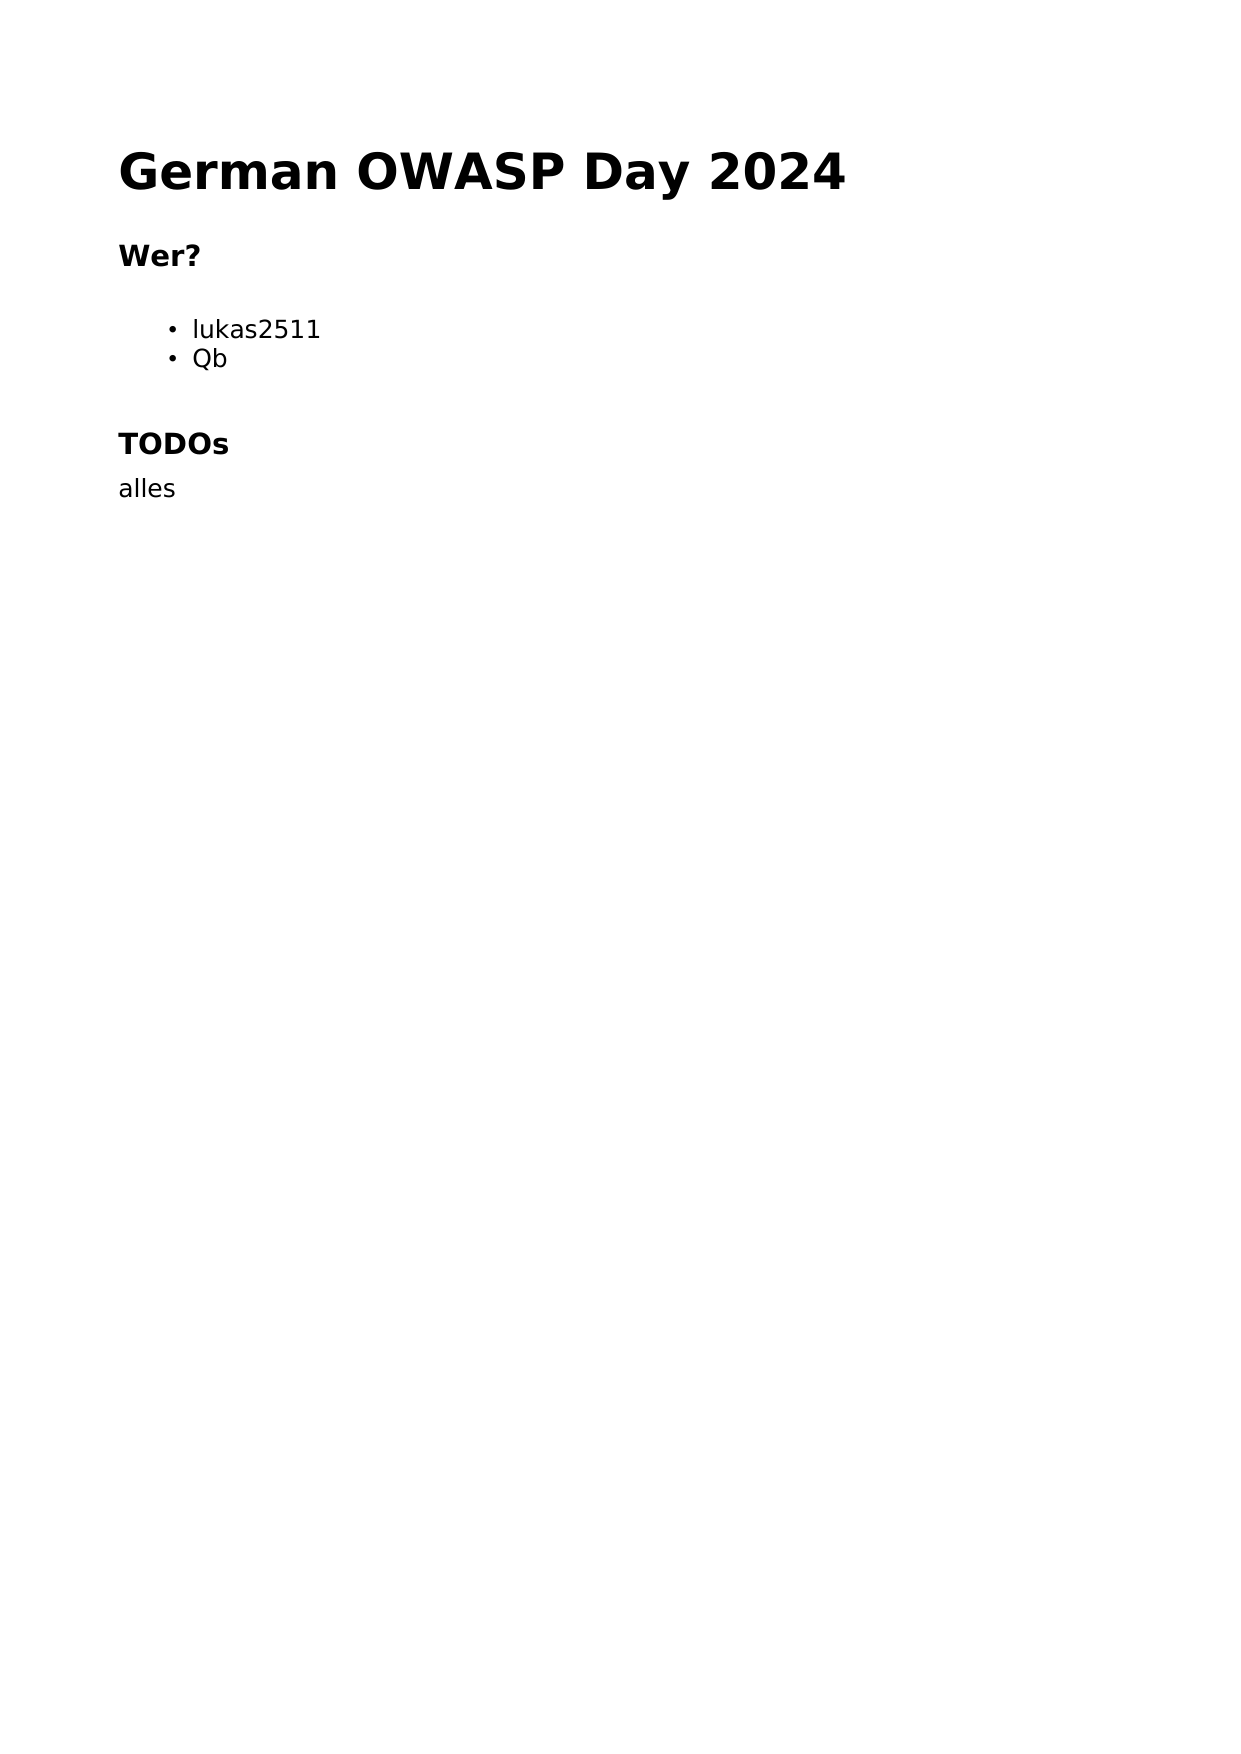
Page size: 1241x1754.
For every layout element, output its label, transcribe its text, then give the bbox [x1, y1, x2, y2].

subtitle German OWASP Day 2024 [118, 143, 1122, 201]
subtitle TODOs [118, 428, 1122, 462]
list Qb [177, 344, 1122, 373]
list lukas2511 [177, 315, 1122, 344]
text alles [118, 474, 1122, 503]
subtitle Wer? [118, 239, 1122, 273]
